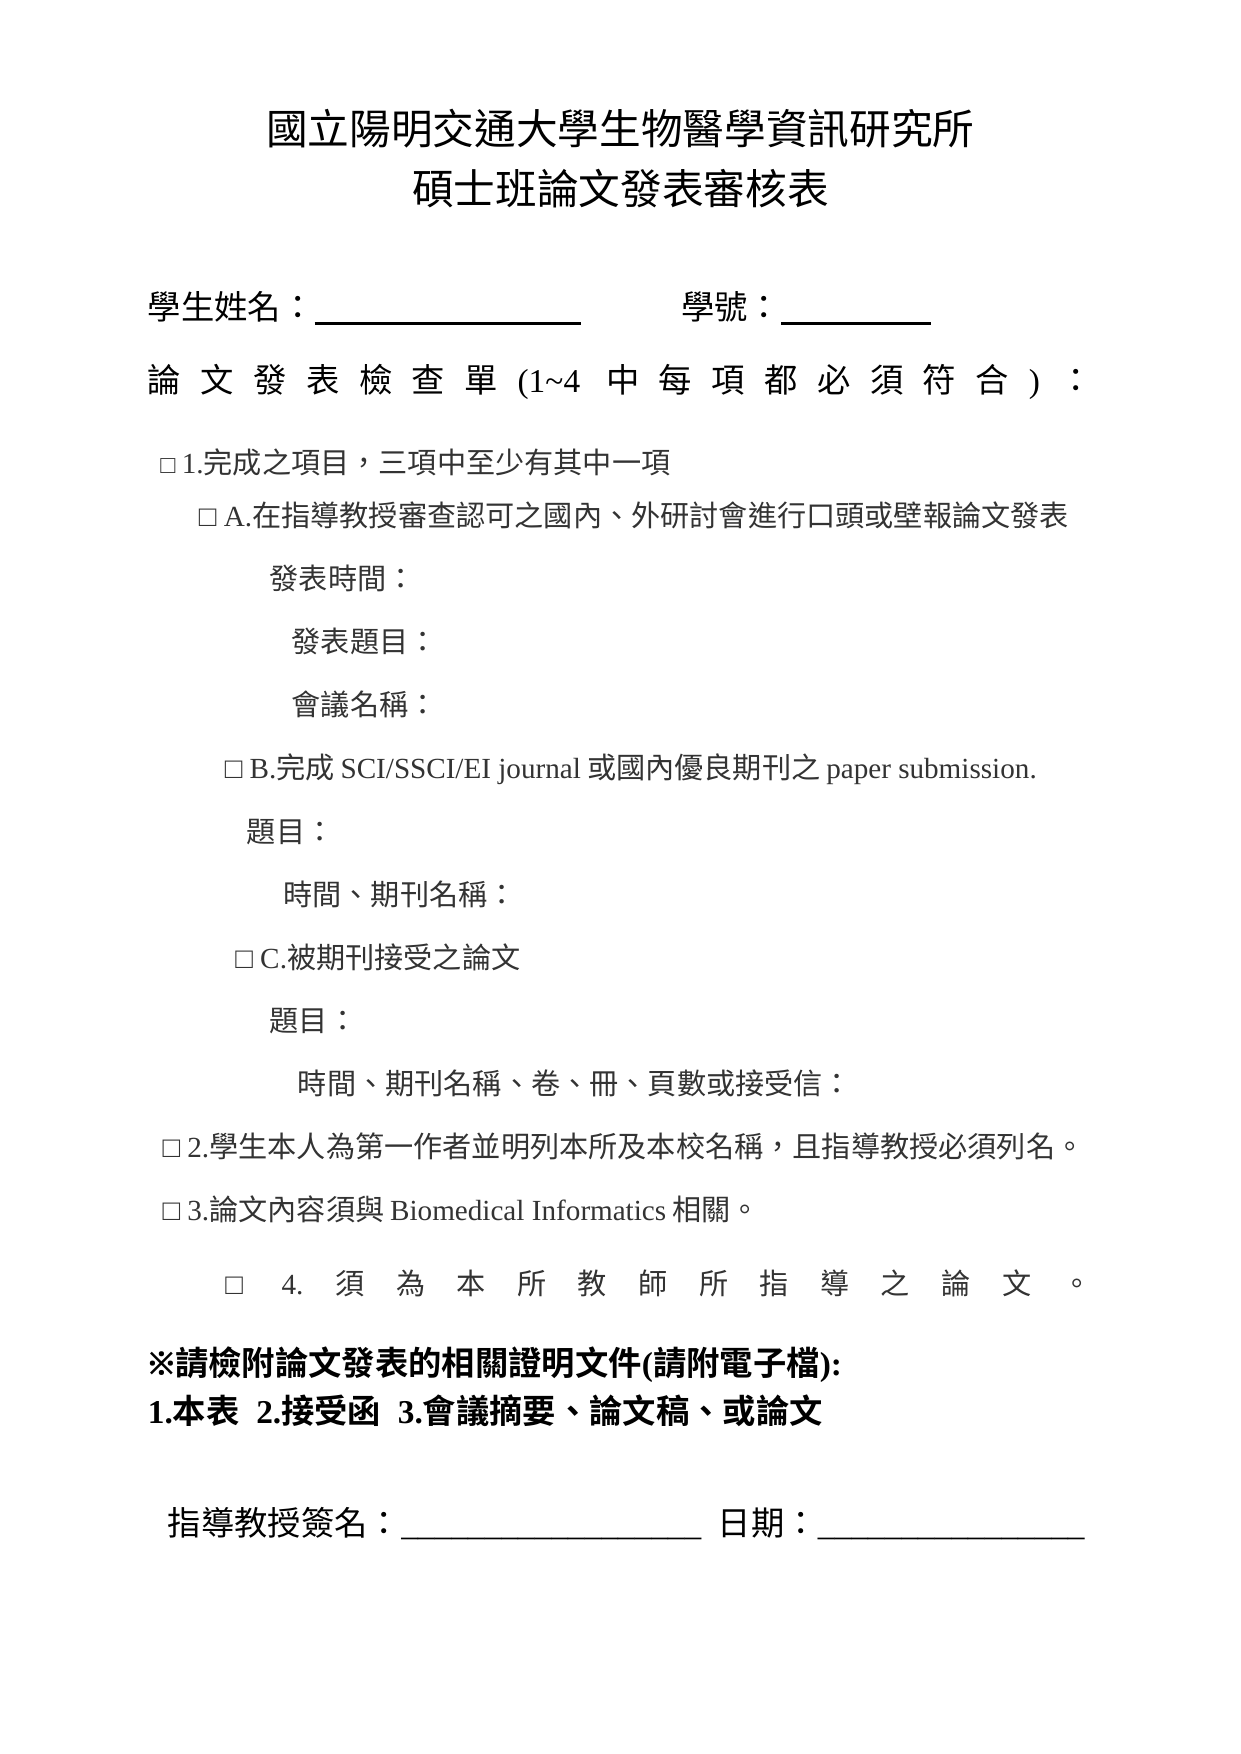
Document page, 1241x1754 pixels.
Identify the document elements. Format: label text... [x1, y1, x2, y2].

text □ 2.學生本人為第一作者並明列本所及本校名稱，且指導教授必須列名。 [148, 1124, 1092, 1166]
text □ A.在指導教授審查認可之國內、外研討會進行口頭或壁報論文發表 [148, 493, 1092, 535]
text 發表題目： [248, 619, 1092, 661]
text 學生姓名： 學號： [148, 281, 1092, 329]
text □ 4.須為本所教師所指導之論文。 ※請檢附論文發表的相關證明文件(請附電子檔): [148, 1261, 1092, 1385]
text 指導教授簽名：__________________ 日期：________________ [148, 1497, 1092, 1545]
text □ B.完成SCI/SSCI/EI journal或國內優良期刊之paper submission. [210, 745, 1092, 787]
text 題目： [204, 998, 1092, 1040]
text 會議名稱： [204, 682, 1092, 724]
text 1.本表 2.接受函 3.會議摘要、論文稿、或論文 [148, 1385, 1092, 1433]
text 碩士班論文發表審核表 [148, 156, 1092, 216]
text 國立陽明交通大學生物醫學資訊研究所 [148, 96, 1092, 156]
text 時間、期刊名稱、卷、冊、頁數或接受信： [210, 1061, 1092, 1103]
text □ 3.論文內容須與Biomedical Informatics相關。 [148, 1187, 1092, 1229]
text 發表時間： [204, 556, 1092, 598]
text □ C.被期刊接受之論文 [148, 934, 1092, 977]
text 時間、期刊名稱： [210, 871, 1092, 914]
text 題目： [210, 808, 1092, 851]
text 論文發表檢查單(1~4中每項都必須符合)： □ 1.完成之項目，三項中至少有其中一項 [148, 353, 1092, 482]
